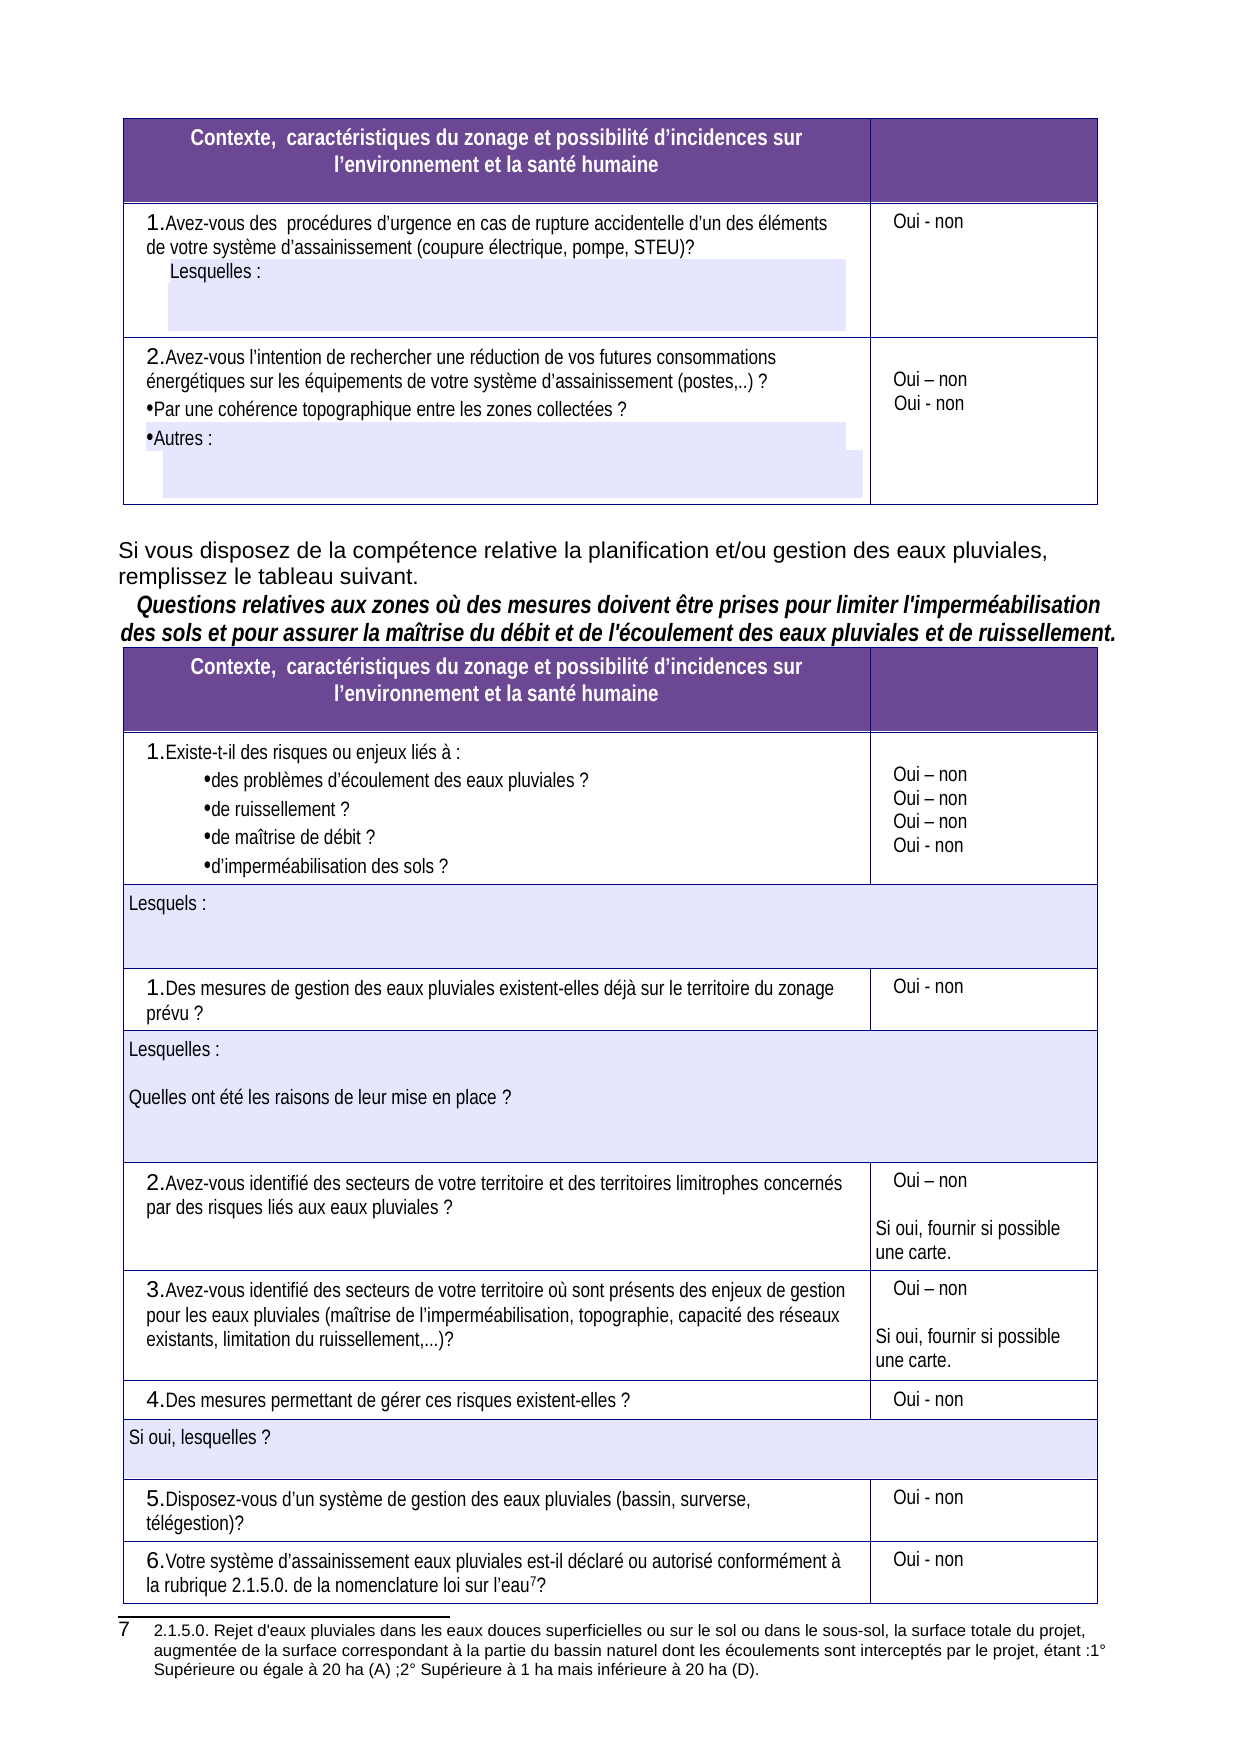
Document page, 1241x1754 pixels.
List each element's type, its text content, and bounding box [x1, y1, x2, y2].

table_cell Oui - non [871, 969, 1097, 1030]
table_cell Si oui, lesquelles ? [124, 1420, 1097, 1478]
table_cell Oui - non [871, 1542, 1097, 1603]
table_cell Avez-vous des procédures d’urgence en cas de rupture accidentelle d’un des éléments de votre système d’assainissement (coupure électrique, pompe, STEU)? Lesquelles : [124, 204, 870, 337]
table_cell Votre système d’assainissement eaux pluviales est-il déclaré ou autorisé conformément à la rubrique 2.1.5.0. de la nomenclature loi sur l’eau? [124, 1542, 870, 1603]
table_cell Des mesures de gestion des eaux pluviales existent-elles déjà sur le territoire du zonage prévu ? [124, 969, 870, 1030]
table_cell Avez-vous identifié des secteurs de votre territoire et des territoires limitrophes concernés par des risques liés aux eaux pluviales ? [124, 1163, 870, 1270]
table_cell Oui - non [871, 1480, 1097, 1541]
table_header [871, 648, 1097, 731]
table_cell Oui – non Oui - non [871, 338, 1097, 504]
table_cell Avez-vous l’intention de rechercher une réduction de vos futures consommations énergétiques sur les équipements de votre système d’assainissement (postes,..) ? Par une cohérence topographique entre les zones collectées ? Autres : [124, 338, 870, 504]
table_header [871, 119, 1097, 202]
table_cell Lesquelles : Quelles ont été les raisons de leur mise en place ? [124, 1031, 1097, 1162]
table_header Contexte, caractéristiques du zonage et possibilité d’incidences sur l’environnement et la santé humaine [124, 648, 870, 731]
table_cell Existe-t-il des risques ou enjeux liés à : des problèmes d’écoulement des eaux pluviales ? de ruissellement ? de maîtrise de débit ? d’imperméabilisation des sols ? [124, 733, 870, 884]
table_cell Des mesures permettant de gérer ces risques existent-elles ? [124, 1381, 870, 1418]
table_cell Lesquels : [124, 885, 1097, 968]
table_cell Oui - non [871, 1381, 1097, 1418]
table_cell Disposez-vous d’un système de gestion des eaux pluviales (bassin, surverse, télégestion)? [124, 1480, 870, 1541]
table_cell Oui – non Si oui, fournir si possible une carte. [871, 1271, 1097, 1380]
table_cell Oui – non Si oui, fournir si possible une carte. [871, 1163, 1097, 1270]
table_header Contexte, caractéristiques du zonage et possibilité d’incidences sur l’environnement et la santé humaine [124, 119, 870, 202]
text Questions relatives aux zones où des mesures doivent être prises pour limiter l'imperméabilisation des sols et pour assurer la maîtrise du débit et de l'écoulement des eaux pluviales et de ruissellement. [118, 590, 1122, 647]
table_cell Oui - non [871, 204, 1097, 337]
table_cell Avez-vous identifié des secteurs de votre territoire où sont présents des enjeux de gestion pour les eaux pluviales (maîtrise de l’imperméabilisation, topographie, capacité des réseaux existants, limitation du ruissellement,...)? [124, 1271, 870, 1380]
table_cell Oui – non Oui – non Oui – non Oui - non [871, 733, 1097, 884]
text Si vous disposez de la compétence relative la planification et/ou gestion des eaux pluviales, remplissez le tableau suivant. [118, 537, 1122, 590]
